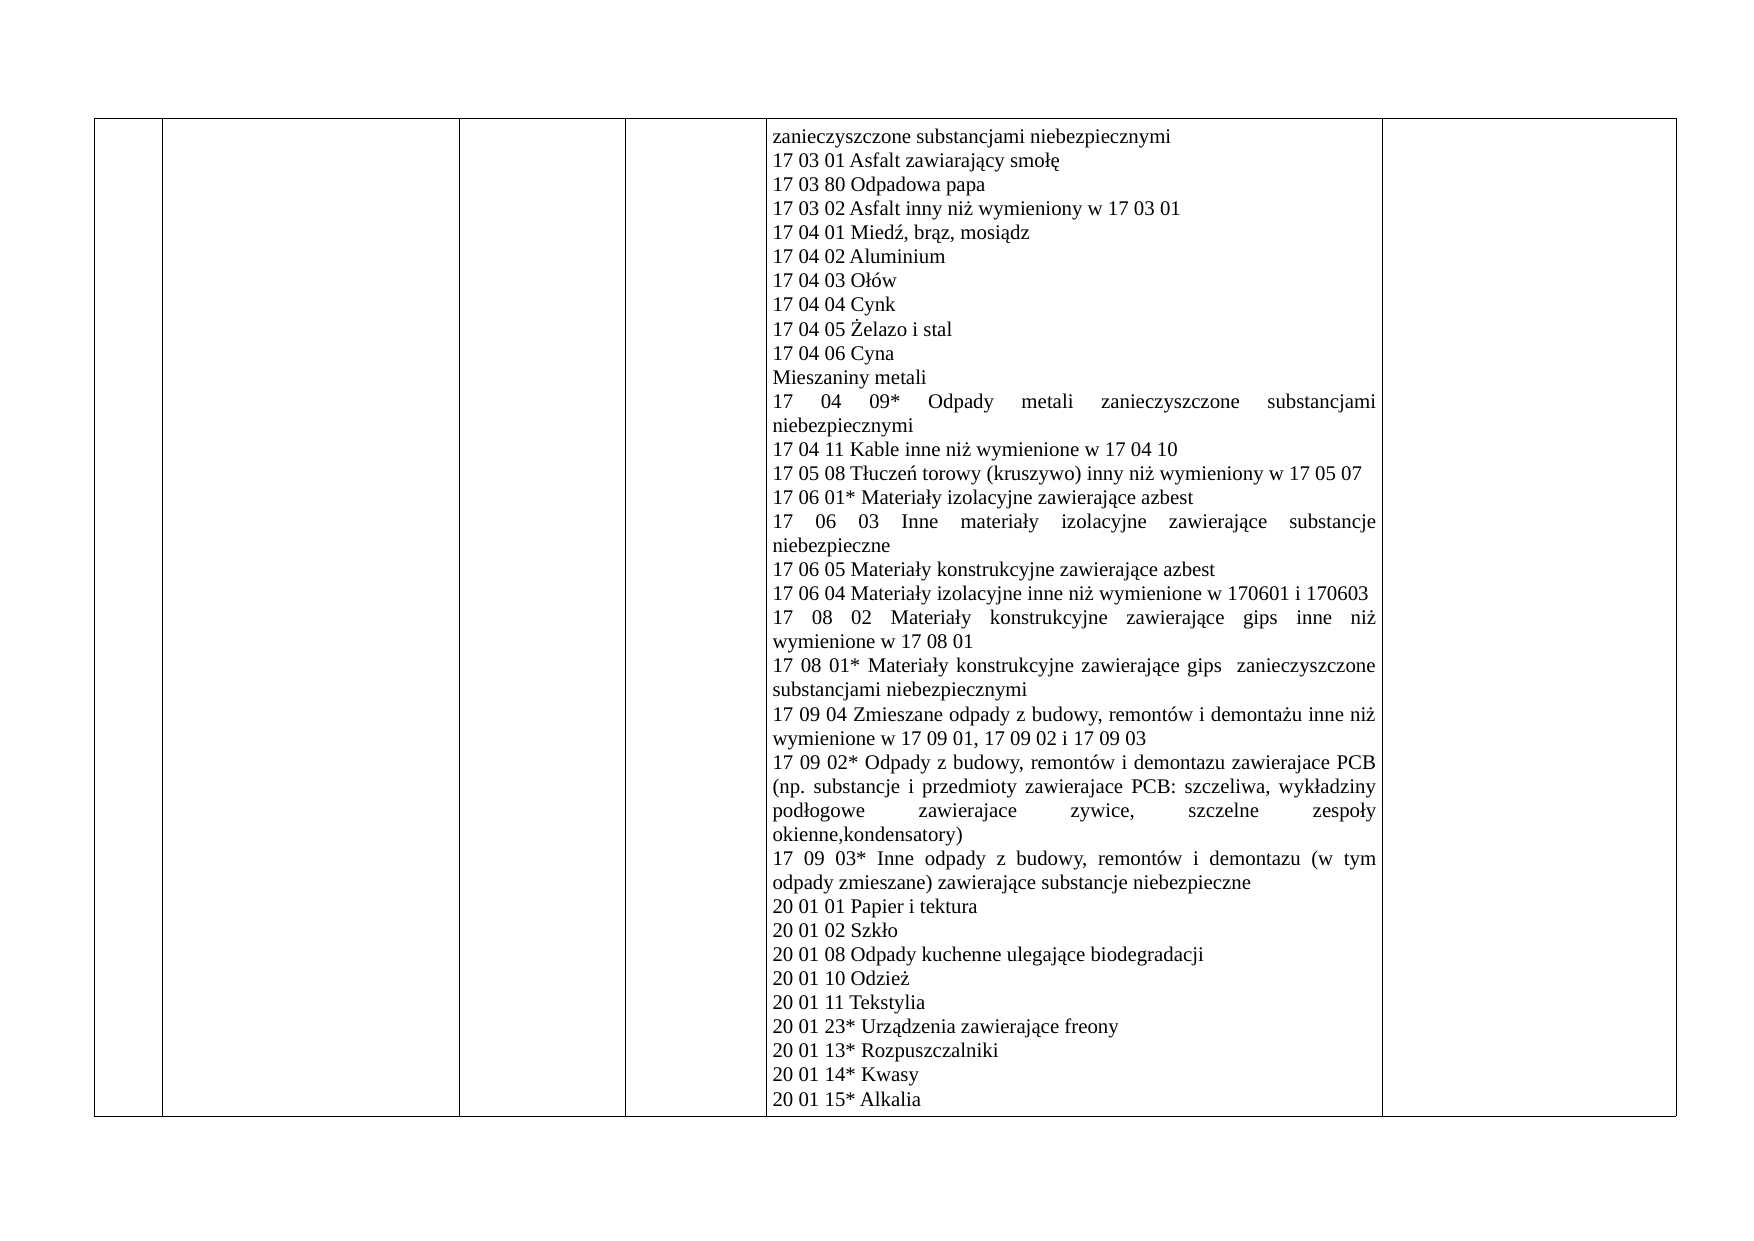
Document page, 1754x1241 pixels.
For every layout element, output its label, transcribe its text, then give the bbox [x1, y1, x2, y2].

table_header [1383, 119, 1676, 1116]
table_header [626, 119, 766, 1116]
table_header zanieczyszczone substancjami niebezpiecznymi 17 03 01 Asfalt zawiarający smołę 17 03 80 Odpadowa papa 17 03 02 Asfalt inny niż wymieniony w 17 03 01 17 04 01 Miedź, brąz, mosiądz 17 04 02 Aluminium 17 04 03 Ołów 17 04 04 Cynk 17 04 05 Żelazo i stal 17 04 06 Cyna Mieszaniny metali 17 04 09* Odpady metali zanieczyszczone substancjami niebezpiecznymi 17 04 11 Kable inne niż wymienione w 17 04 10 17 05 08 Tłuczeń torowy (kruszywo) inny niż wymieniony w 17 05 07 17 06 01* Materiały izolacyjne zawierające azbest 17 06 03 Inne materiały izolacyjne zawierające substancje niebezpieczne 17 06 05 Materiały konstrukcyjne zawierające azbest 17 06 04 Materiały izolacyjne inne niż wymienione w 170601 i 170603 17 08 02 Materiały konstrukcyjne zawierające gips inne niż wymienione w 17 08 01 17 08 01* Materiały konstrukcyjne zawierające gips zanieczyszczone substancjami niebezpiecznymi 17 09 04 Zmieszane odpady z budowy, remontów i demontażu inne niż wymienione w 17 09 01, 17 09 02 i 17 09 03 17 09 02* Odpady z budowy, remontów i demontazu zawierajace PCB (np. substancje i przedmioty zawierajace PCB: szczeliwa, wykładziny podłogowe zawierajace zywice, szczelne zespoły okienne,kondensatory) 17 09 03* Inne odpady z budowy, remontów i demontazu (w tym odpady zmieszane) zawierające substancje niebezpieczne 20 01 01 Papier i tektura 20 01 02 Szkło 20 01 08 Odpady kuchenne ulegające biodegradacji 20 01 10 Odzież 20 01 11 Tekstylia 20 01 23* Urządzenia zawierające freony 20 01 13* Rozpuszczalniki 20 01 14* Kwasy 20 01 15* Alkalia [767, 119, 1382, 1116]
table_header [460, 119, 625, 1116]
table_header [163, 119, 459, 1116]
table_header [95, 119, 162, 1116]
